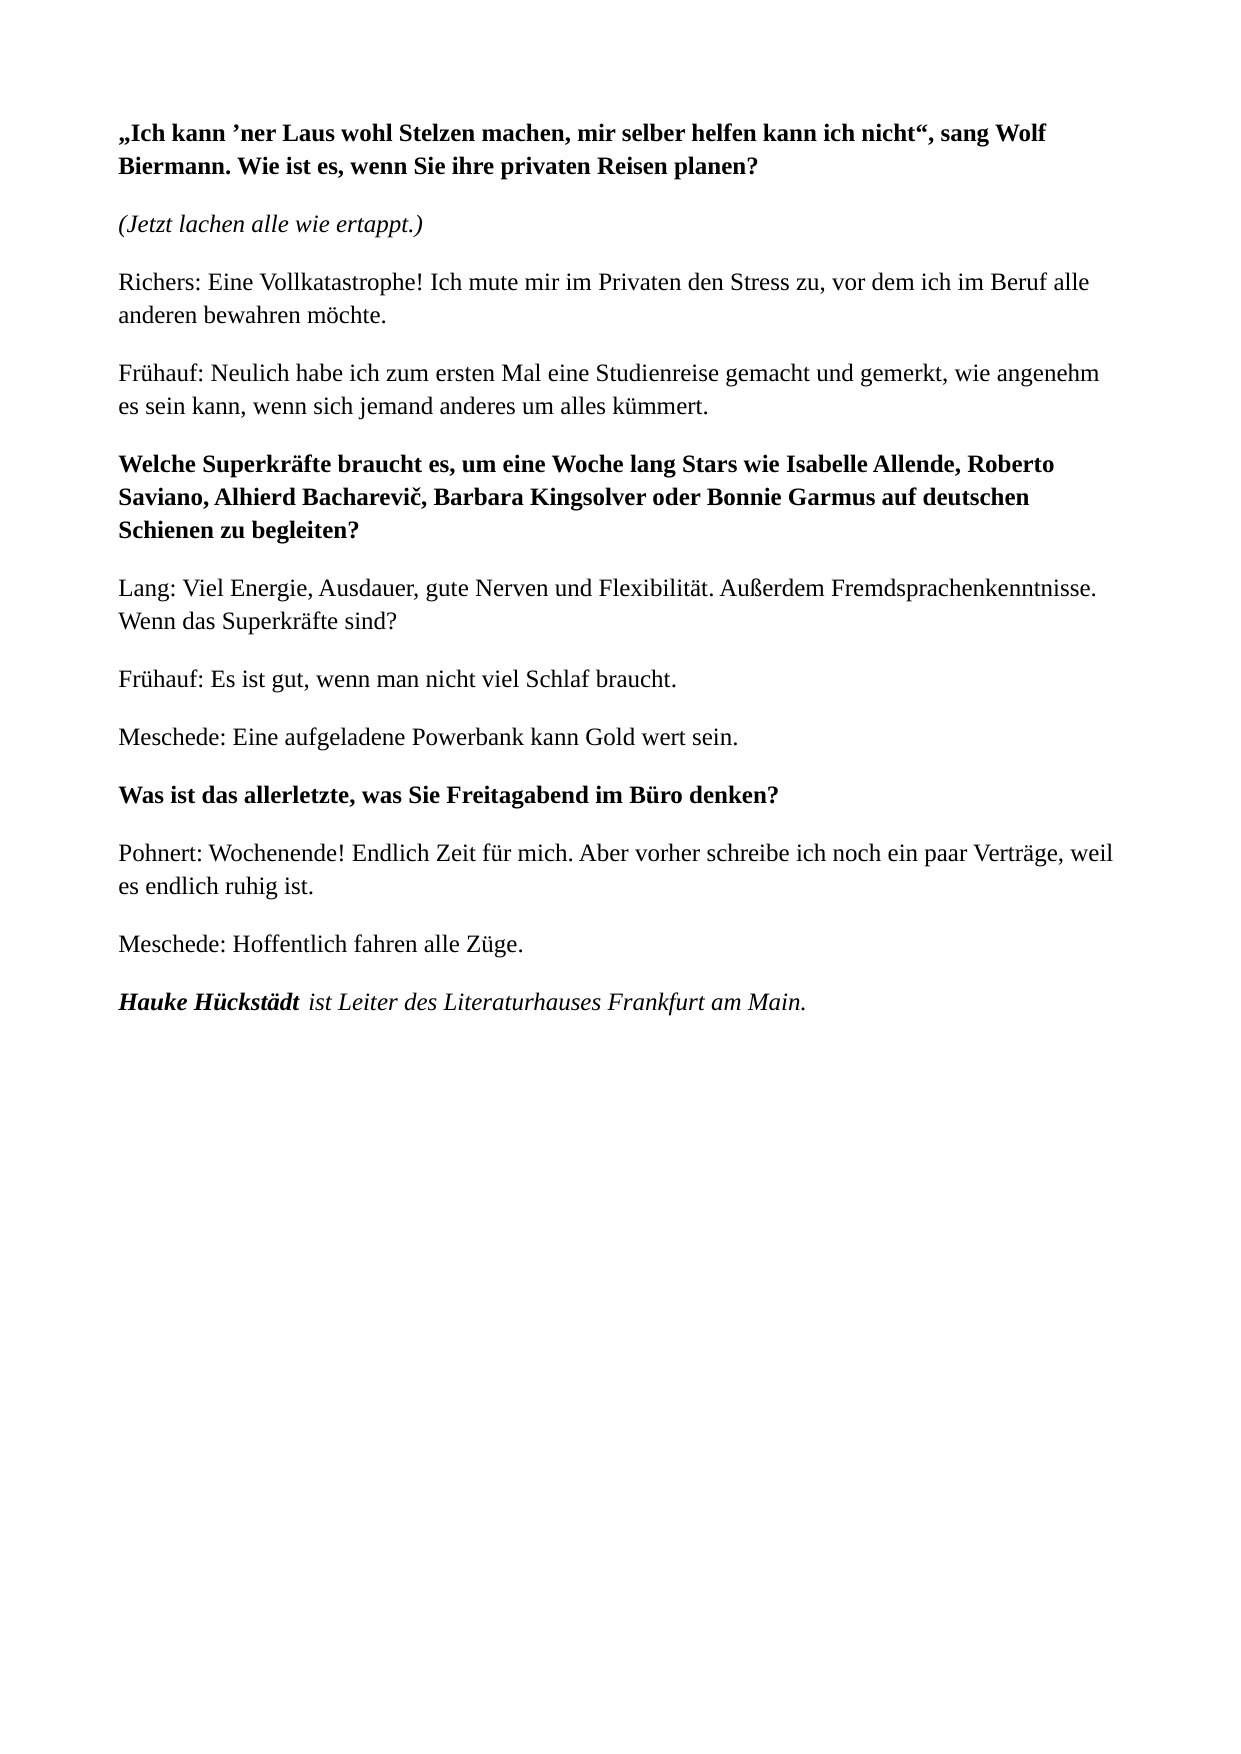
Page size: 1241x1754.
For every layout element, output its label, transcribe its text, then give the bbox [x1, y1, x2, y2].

text Hauke Hückstädt ist Leiter des Literaturhauses Frankfurt am Main. [118, 987, 1122, 1016]
text Pohnert: Wochenende! Endlich Zeit für mich. Aber vorher schreibe ich noch ein paar Verträge, weil es endlich ruhig ist. [118, 838, 1122, 900]
text (Jetzt lachen alle wie ertappt.) [118, 209, 1122, 238]
text Meschede: Hoffentlich fahren alle Züge. [118, 929, 1122, 958]
text Frühauf: Es ist gut, wenn man nicht viel Schlaf braucht. [118, 664, 1122, 693]
text Frühauf: Neulich habe ich zum ersten Mal eine Studienreise gemacht und gemerkt, wie angenehm es sein kann, wenn sich jemand anderes um alles kümmert. [118, 358, 1122, 420]
text Richers: Eine Vollkatastrophe! Ich mute mir im Privaten den Stress zu, vor dem ich im Beruf alle anderen bewahren möchte. [118, 267, 1122, 329]
text Was ist das allerletzte, was Sie Freitagabend im Büro denken? [118, 780, 1122, 809]
text Welche Superkräfte braucht es, um eine Woche lang Stars wie Isabelle Allende, Roberto Saviano, Alhierd Bacharevič, Barbara Kingsolver oder Bonnie Garmus auf deutschen Schienen zu begleiten? [118, 449, 1122, 544]
text Meschede: Eine aufgeladene Powerbank kann Gold wert sein. [118, 722, 1122, 751]
text Lang: Viel Energie, Ausdauer, gute Nerven und Flexibilität. Außerdem Fremdsprachenkenntnisse. Wenn das Superkräfte sind? [118, 573, 1122, 635]
text „Ich kann ’ner Laus wohl Stelzen machen, mir selber helfen kann ich nicht“, sang Wolf Biermann. Wie ist es, wenn Sie ihre privaten Reisen planen? [118, 118, 1122, 180]
